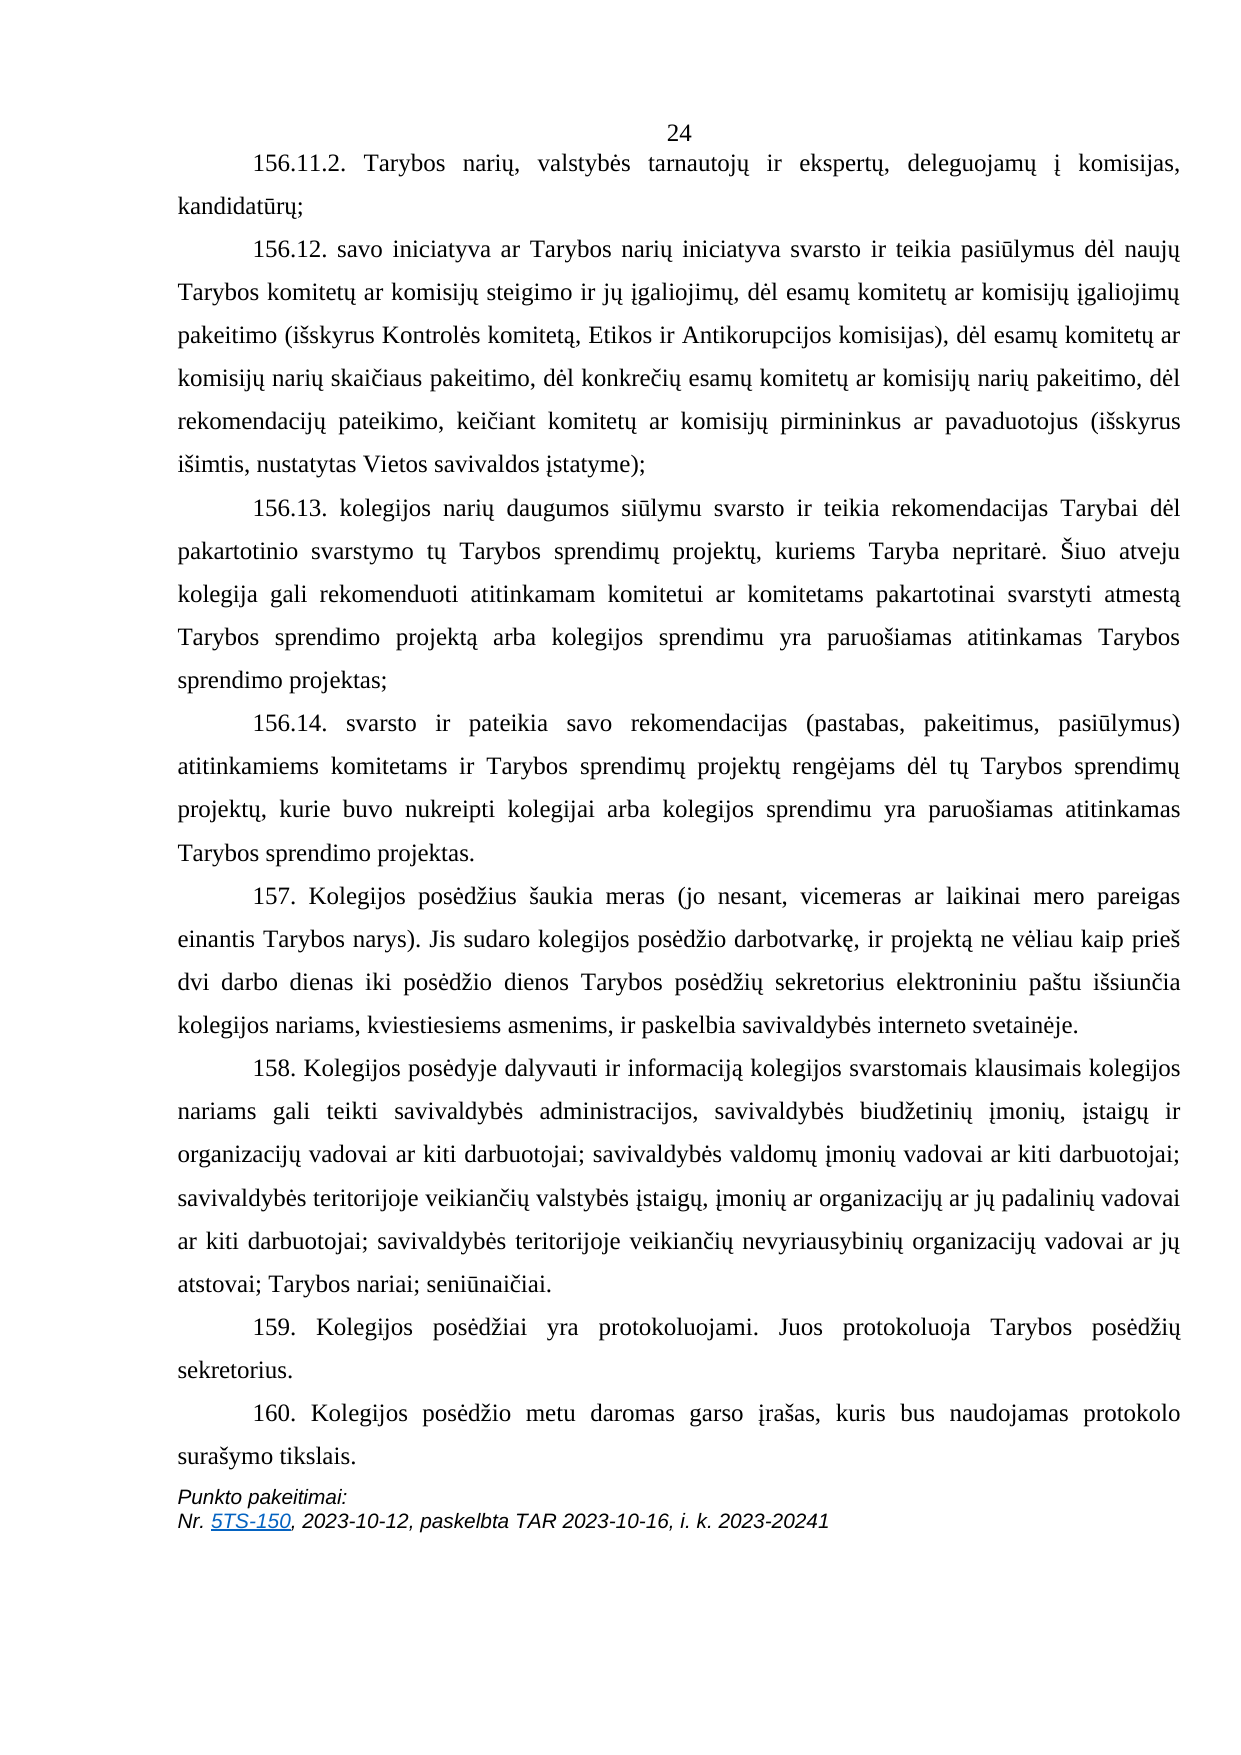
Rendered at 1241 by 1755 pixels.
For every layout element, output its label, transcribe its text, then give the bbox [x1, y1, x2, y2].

text 157. Kolegijos posėdžius šaukia meras (jo nesant, vicemeras ar laikinai mero pareigas einantis Tarybos narys). Jis sudaro kolegijos posėdžio darbotvarkę, ir projektą ne vėliau kaip prieš dvi darbo dienas iki posėdžio dienos Tarybos posėdžių sekretorius elektroniniu paštu išsiunčia kolegijos nariams, kviestiesiems asmenims, ir paskelbia savivaldybės interneto svetainėje. [177, 881, 1181, 1039]
text Punkto pakeitimai: [177, 1484, 1181, 1508]
text 159. Kolegijos posėdžiai yra protokoluojami. Juos protokoluoja Tarybos posėdžių sekretorius. [177, 1312, 1181, 1384]
text 160. Kolegijos posėdžio metu daromas garso įrašas, kuris bus naudojamas protokolo surašymo tikslais. [177, 1398, 1181, 1470]
text 156.14. svarsto ir pateikia savo rekomendacijas (pastabas, pakeitimus, pasiūlymus) atitinkamiems komitetams ir Tarybos sprendimų projektų rengėjams dėl tų Tarybos sprendimų projektų, kurie buvo nukreipti kolegijai arba kolegijos sprendimu yra paruošiamas atitinkamas Tarybos sprendimo projektas. [177, 708, 1181, 866]
text 158. Kolegijos posėdyje dalyvauti ir informaciją kolegijos svarstomais klausimais kolegijos nariams gali teikti savivaldybės administracijos, savivaldybės biudžetinių įmonių, įstaigų ir organizacijų vadovai ar kiti darbuotojai; savivaldybės valdomų įmonių vadovai ar kiti darbuotojai; savivaldybės teritorijoje veikiančių valstybės įstaigų, įmonių ar organizacijų ar jų padalinių vadovai ar kiti darbuotojai; savivaldybės teritorijoje veikiančių nevyriausybinių organizacijų vadovai ar jų atstovai; Tarybos nariai; seniūnaičiai. [177, 1053, 1181, 1298]
text Nr. 5TS-150, 2023-10-12, paskelbta TAR 2023-10-16, i. k. 2023-20241 [177, 1508, 1181, 1532]
text 156.13. kolegijos narių daugumos siūlymu svarsto ir teikia rekomendacijas Tarybai dėl pakartotinio svarstymo tų Tarybos sprendimų projektų, kuriems Taryba nepritarė. Šiuo atveju kolegija gali rekomenduoti atitinkamam komitetui ar komitetams pakartotinai svarstyti atmestą Tarybos sprendimo projektą arba kolegijos sprendimu yra paruošiamas atitinkamas Tarybos sprendimo projektas; [177, 493, 1181, 694]
text 156.12. savo iniciatyva ar Tarybos narių iniciatyva svarsto ir teikia pasiūlymus dėl naujų Tarybos komitetų ar komisijų steigimo ir jų įgaliojimų, dėl esamų komitetų ar komisijų įgaliojimų pakeitimo (išskyrus Kontrolės komitetą, Etikos ir Antikorupcijos komisijas), dėl esamų komitetų ar komisijų narių skaičiaus pakeitimo, dėl konkrečių esamų komitetų ar komisijų narių pakeitimo, dėl rekomendacijų pateikimo, keičiant komitetų ar komisijų pirmininkus ar pavaduotojus (išskyrus išimtis, nustatytas Vietos savivaldos įstatyme); [177, 234, 1181, 478]
text 156.11.2. Tarybos narių, valstybės tarnautojų ir ekspertų, deleguojamų į komisijas, kandidatūrų; [177, 148, 1181, 219]
